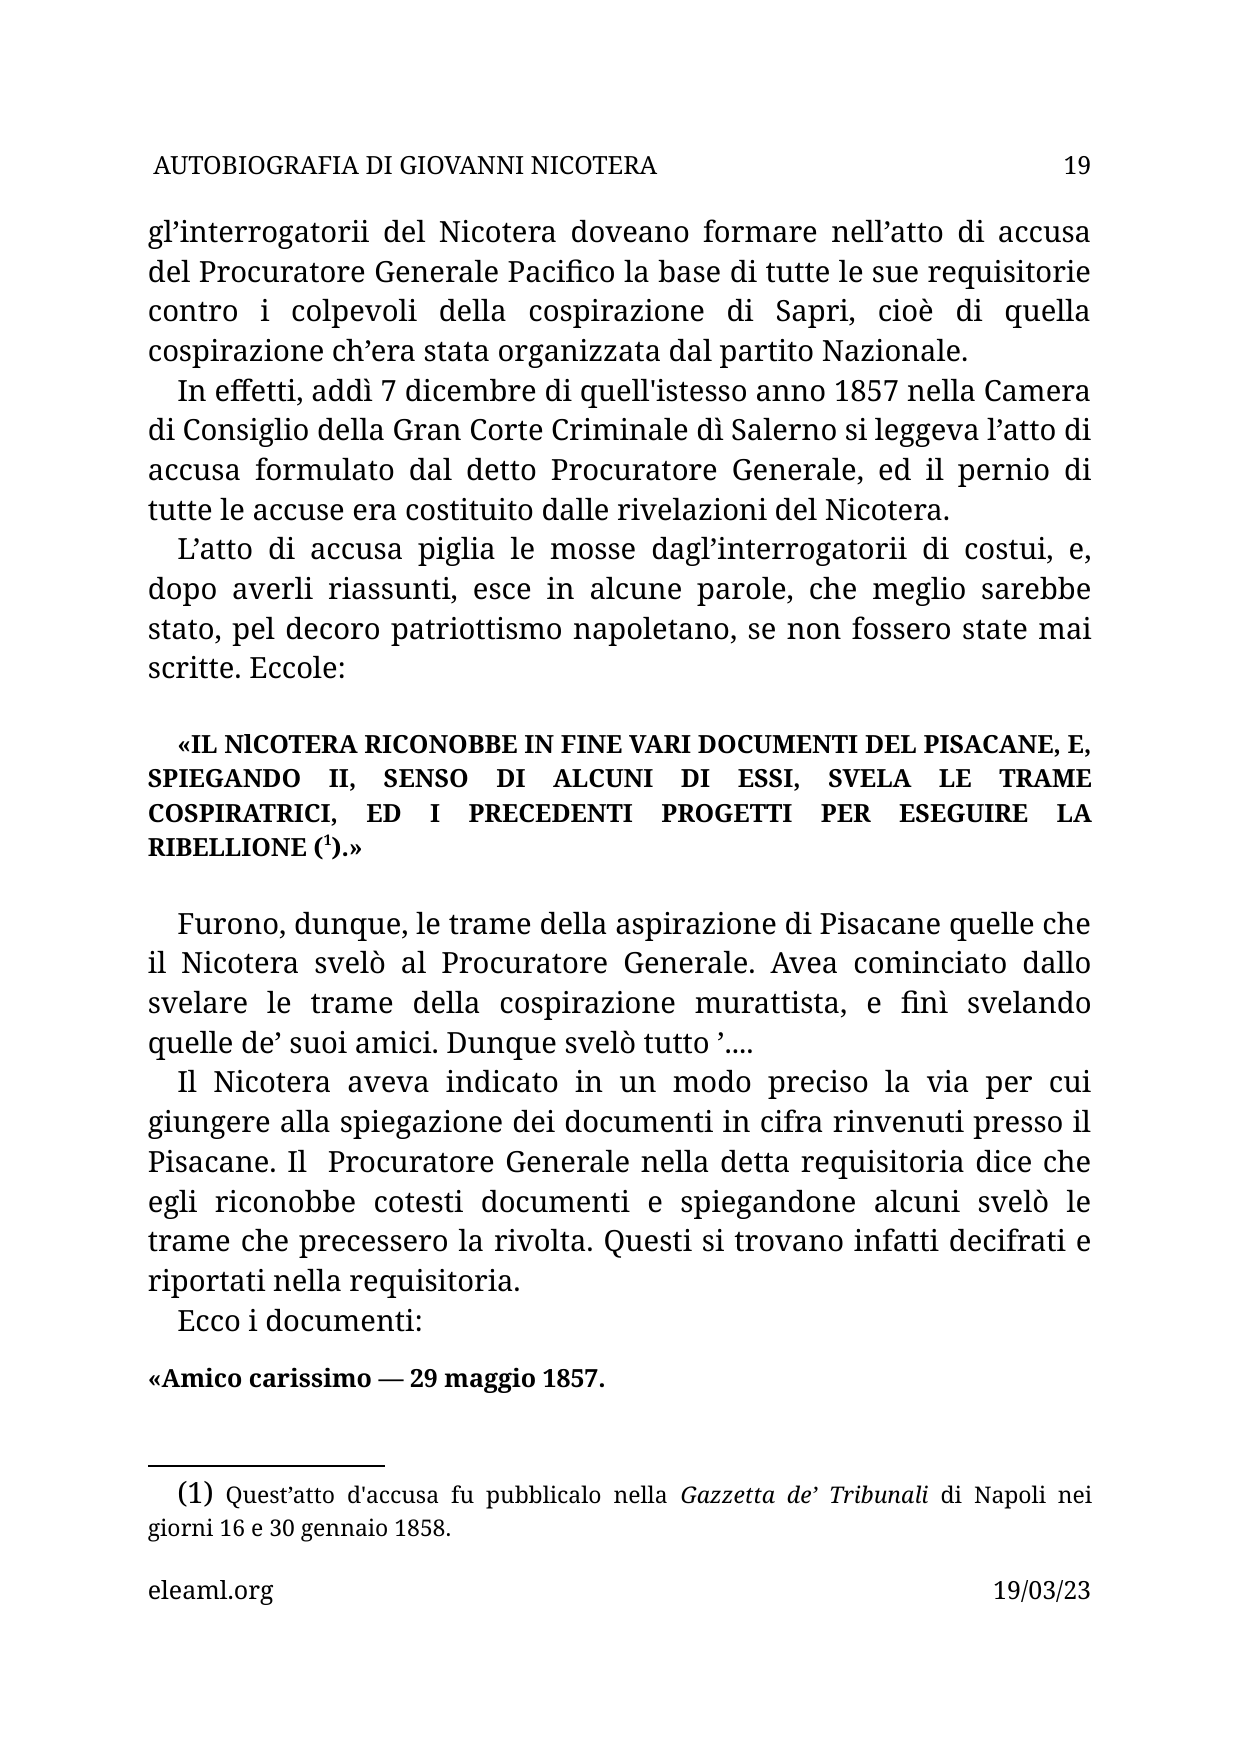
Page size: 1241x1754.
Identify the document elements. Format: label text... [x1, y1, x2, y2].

text Quest’atto d'accusa fu pubblicalo nella Gazzetta de’ Tribunali di Napoli nei giorni 16 e 30 gennaio 1858. [148, 1472, 1093, 1543]
text gl’interrogatorii del Nicotera doveano formare nell’atto di accusa del Procuratore Generale Pacifico la base di tutte le sue requisitorie contro i colpevoli della cospirazione di Sapri, cioè di quella cospirazione ch’era stata organizzata dal partito Nazionale. [148, 211, 1093, 370]
text In effetti, addì 7 dicembre di quell'istesso anno 1857 nella Camera di Consiglio della Gran Corte Criminale dì Salerno si leggeva l’atto di accusa formulato dal detto Procuratore Generale, ed il pernio di tutte le accuse era costituito dalle rivelazioni del Nicotera. [148, 370, 1093, 529]
text «Amico carissimo — 29 maggio 1857. [148, 1361, 1093, 1395]
text Ecco i documenti: [148, 1300, 1093, 1339]
text «IL NlCOTERA RICONOBBE IN FINE VARI DOCUMENTI DEL PISACANE, E, SPIEGANDO II, SENSO DI ALCUNI DI ESSI, SVELA LE TRAME COSPIRATRICI, ED I PRECEDENTI PROGETTI PER ESEGUIRE LA RIBELLIONE ().» [148, 727, 1093, 863]
text Furono, dunque, le trame della aspirazione di Pisacane quelle che il Nicotera svelò al Procuratore Generale. Avea cominciato dallo svelare le trame della cospirazione murattista, e finì svelando quelle de’ suoi amici. Dunque svelò tutto ’.... [148, 903, 1093, 1062]
text L’atto di accusa piglia le mosse dagl’interrogatorii di costui, e, dopo averli riassunti, esce in alcune parole, che meglio sarebbe stato, pel decoro patriottismo napoletano, se non fossero state mai scritte. Eccole: [148, 529, 1093, 687]
text Il Nicotera aveva indicato in un modo preciso la via per cui giungere alla spiegazione dei documenti in cifra rinvenuti presso il Pisacane. Il Procuratore Generale nella detta requisitoria dice che egli riconobbe cotesti documenti e spiegandone alcuni svelò le trame che precessero la rivolta. Questi si trovano infatti decifrati e riportati nella requisitoria. [148, 1062, 1093, 1300]
